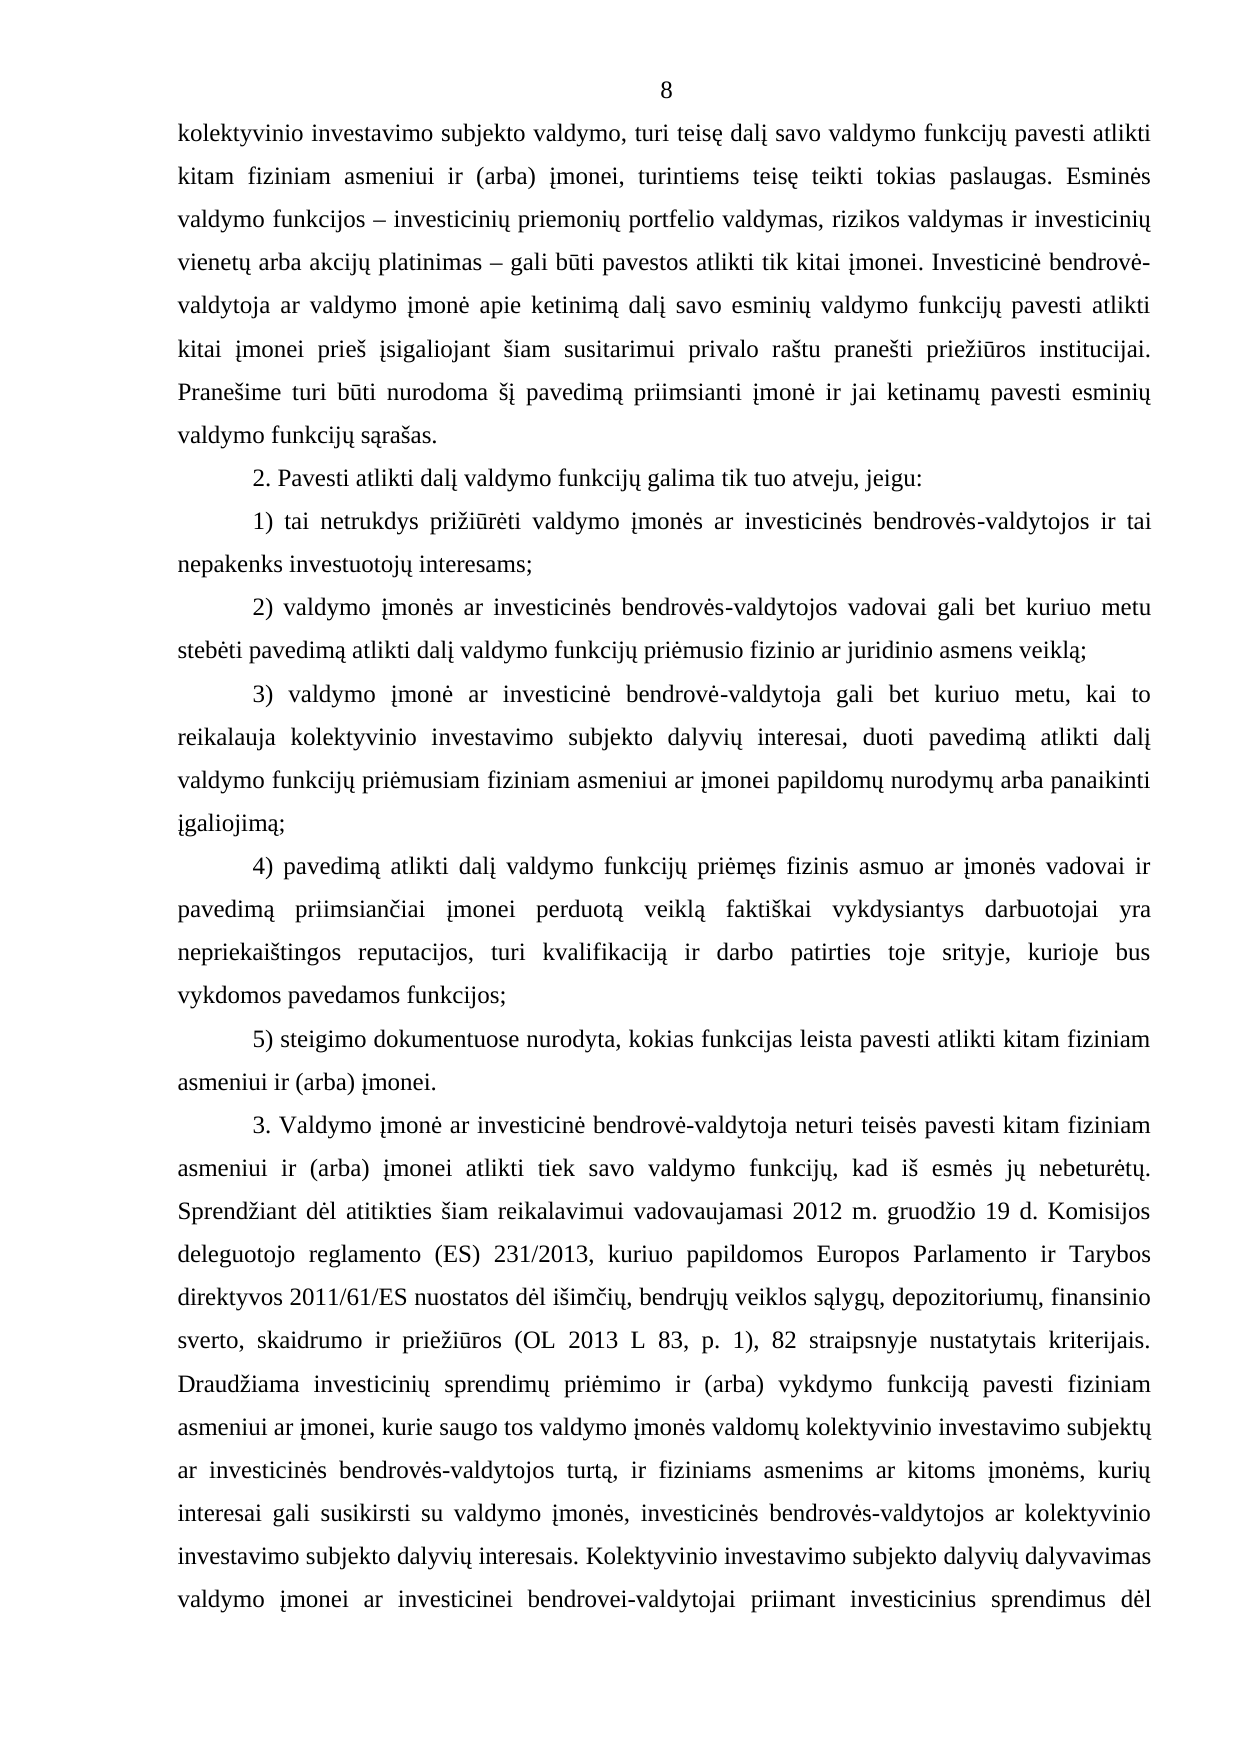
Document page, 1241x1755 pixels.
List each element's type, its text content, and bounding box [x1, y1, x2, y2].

text 3. Valdymo įmonė ar investicinė bendrovė-valdytoja neturi teisės pavesti kitam fiziniam asmeniui ir (arba) įmonei atlikti tiek savo valdymo funkcijų, kad iš esmės jų nebeturėtų. Sprendžiant dėl atitikties šiam reikalavimui vadovaujamasi 2012 m. gruodžio 19 d. Komisijos deleguotojo reglamento (ES) 231/2013, kuriuo papildomos Europos Parlamento ir Tarybos direktyvos 2011/61/ES nuostatos dėl išimčių, bendrųjų veiklos sąlygų, depozitoriumų, finansinio sverto, skaidrumo ir priežiūros (OL 2013 L 83, p. 1), 82 straipsnyje nustatytais kriterijais. Draudžiama investicinių sprendimų priėmimo ir (arba) vykdymo funkciją pavesti fiziniam asmeniui ar įmonei, kurie saugo tos valdymo įmonės valdomų kolektyvinio investavimo subjektų ar investicinės bendrovės-valdytojos turtą, ir fiziniams asmenims ar kitoms įmonėms, kurių interesai gali susikirsti su valdymo įmonės, investicinės bendrovės-valdytojos ar kolektyvinio investavimo subjekto dalyvių interesais. Kolektyvinio investavimo subjekto dalyvių dalyvavimas valdymo įmonei ar investicinei bendrovei-valdytojai priimant investicinius sprendimus dėl [177, 1110, 1152, 1613]
text kolektyvinio investavimo subjekto valdymo, turi teisę dalį savo valdymo funkcijų pavesti atlikti kitam fiziniam asmeniui ir (arba) įmonei, turintiems teisę teikti tokias paslaugas. Esminės valdymo funkcijos – investicinių priemonių portfelio valdymas, rizikos valdymas ir investicinių vienetų arba akcijų platinimas – gali būti pavestos atlikti tik kitai įmonei. Investicinė bendrovė-valdytoja ar valdymo įmonė apie ketinimą dalį savo esminių valdymo funkcijų pavesti atlikti kitai įmonei prieš įsigaliojant šiam susitarimui privalo raštu pranešti priežiūros institucijai. Pranešime turi būti nurodoma šį pavedimą priimsianti įmonė ir jai ketinamų pavesti esminių valdymo funkcijų sąrašas. [177, 118, 1152, 449]
text 5) steigimo dokumentuose nurodyta, kokias funkcijas leista pavesti atlikti kitam fiziniam asmeniui ir (arba) įmonei. [177, 1024, 1152, 1096]
text 2. Pavesti atlikti dalį valdymo funkcijų galima tik tuo atveju, jeigu: [177, 463, 1152, 492]
text 2) valdymo įmonės ar investicinės bendrovės-valdytojos vadovai gali bet kuriuo metu stebėti pavedimą atlikti dalį valdymo funkcijų priėmusio fizinio ar juridinio asmens veiklą; [177, 592, 1152, 664]
text 3) valdymo įmonė ar investicinė bendrovė-valdytoja gali bet kuriuo metu, kai to reikalauja kolektyvinio investavimo subjekto dalyvių interesai, duoti pavedimą atlikti dalį valdymo funkcijų priėmusiam fiziniam asmeniui ar įmonei papildomų nurodymų arba panaikinti įgaliojimą; [177, 679, 1152, 837]
text 1) tai netrukdys prižiūrėti valdymo įmonės ar investicinės bendrovės-valdytojos ir tai nepakenks investuotojų interesams; [177, 506, 1152, 578]
text 4) pavedimą atlikti dalį valdymo funkcijų priėmęs fizinis asmuo ar įmonės vadovai ir pavedimą priimsiančiai įmonei perduotą veiklą faktiškai vykdysiantys darbuotojai yra nepriekaištingos reputacijos, turi kvalifikaciją ir darbo patirties toje srityje, kurioje bus vykdomos pavedamos funkcijos; [177, 851, 1152, 1009]
